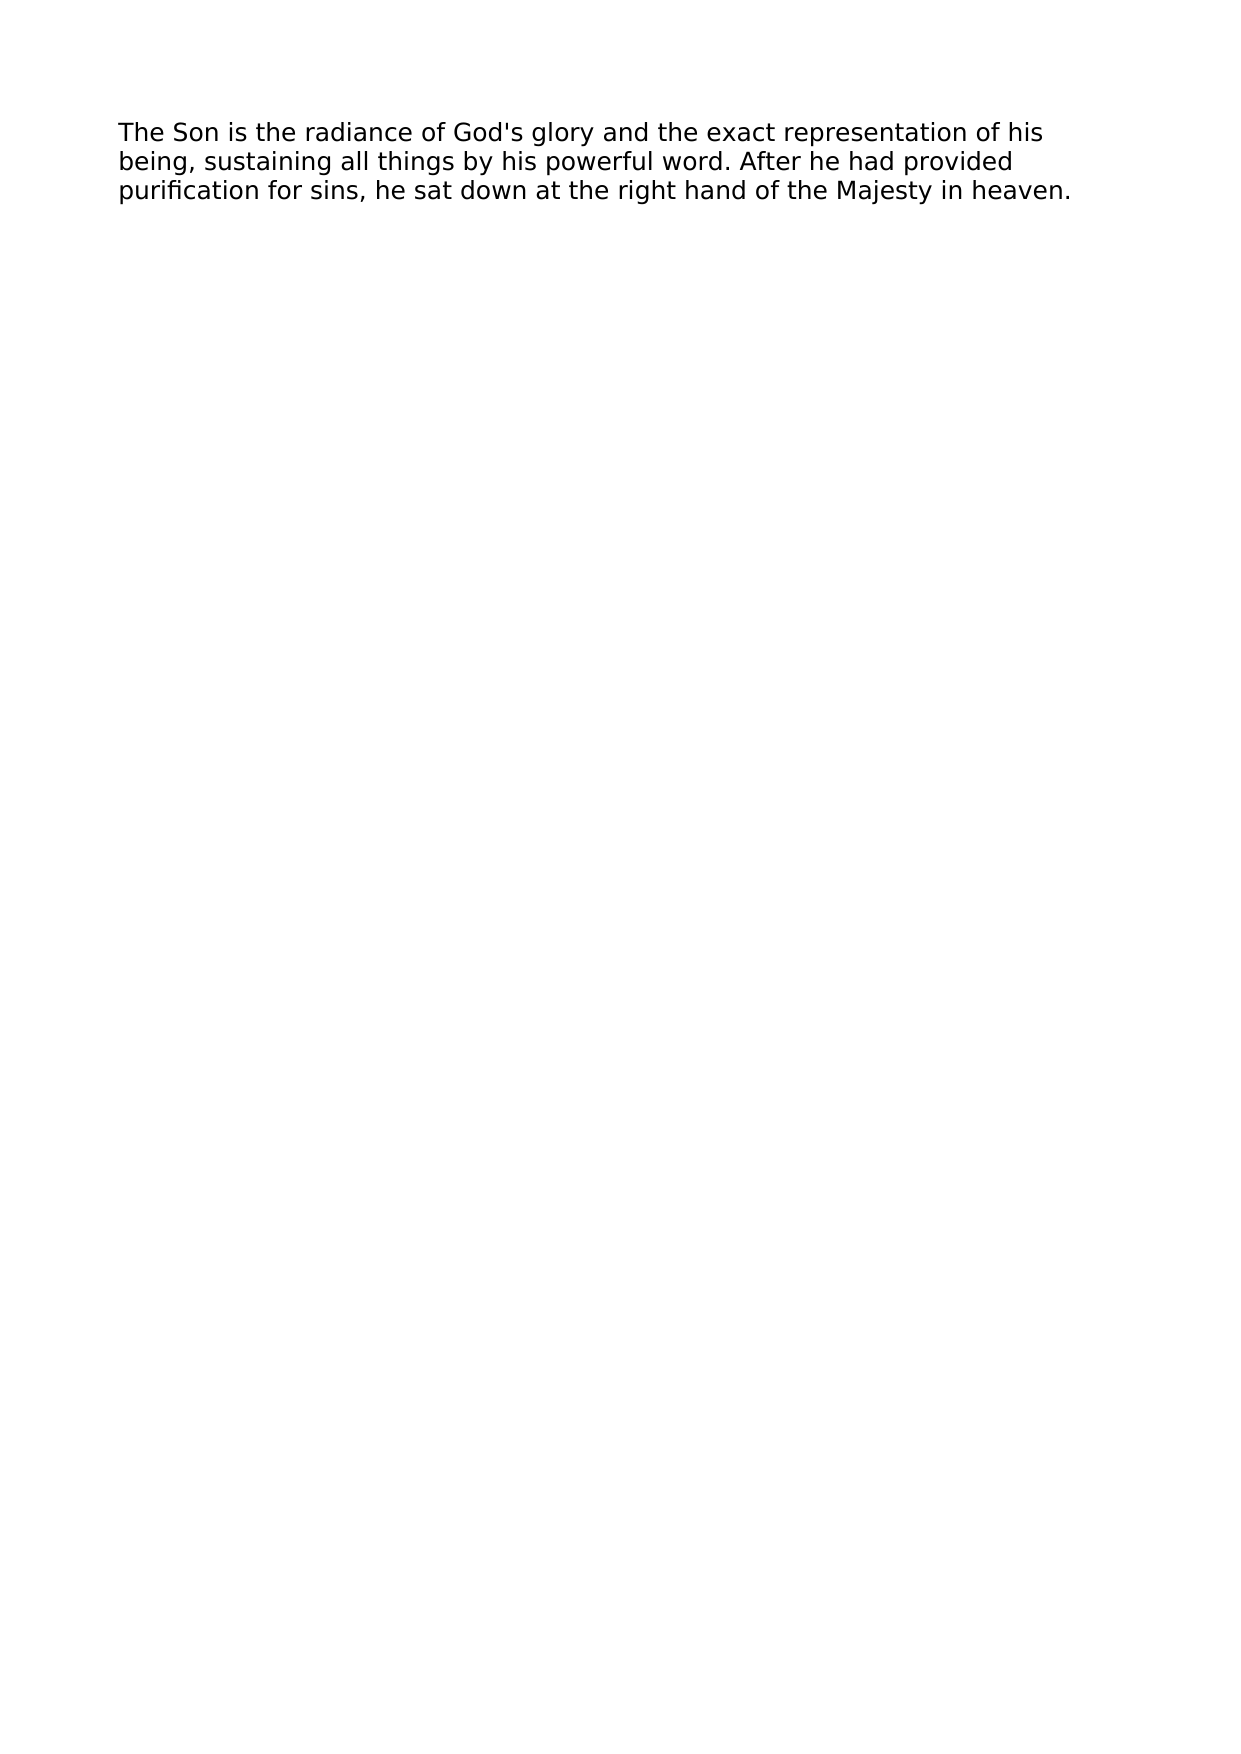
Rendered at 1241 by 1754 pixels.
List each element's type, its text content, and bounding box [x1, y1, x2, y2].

text The Son is the radiance of God's glory and the exact representation of his being, sustaining all things by his powerful word. After he had provided purification for sins, he sat down at the right hand of the Majesty in heaven. [118, 118, 1122, 206]
